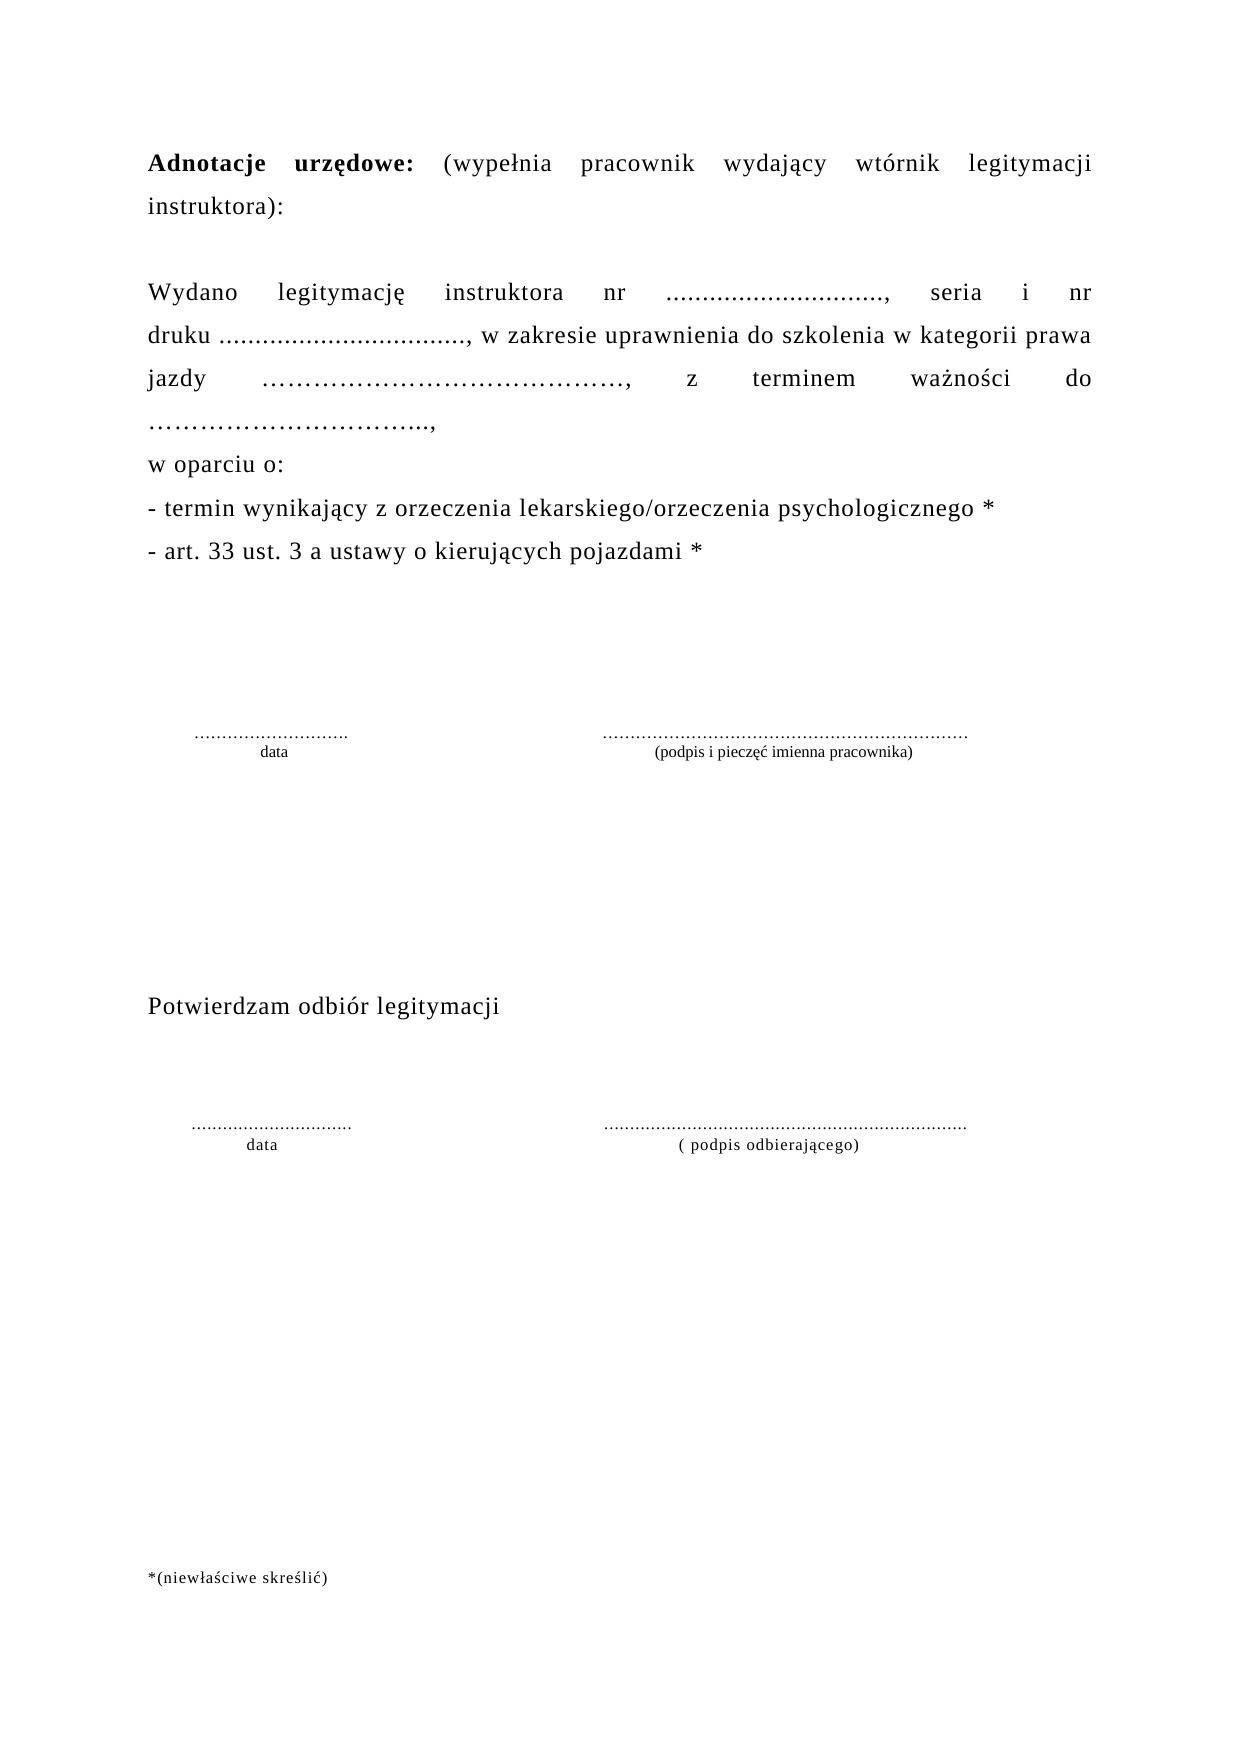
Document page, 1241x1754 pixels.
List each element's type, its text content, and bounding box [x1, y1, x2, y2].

text Potwierdzam odbiór legitymacji [148, 991, 1093, 1020]
text w oparciu o: [148, 449, 1093, 478]
text data (podpis i pieczęć imienna pracownika) [148, 742, 1093, 761]
text ............................... ...................................................................... data ( podpis odbierającego) [148, 1077, 1093, 1154]
text ………………………. ………………………………………………………… [148, 723, 1093, 742]
list Adnotacje urzędowe: (wypełnia pracownik wydający wtórnik legitymacji instruktora): [148, 148, 1093, 219]
text - art. 33 ust. 3 a ustawy o kierujących pojazdami * [148, 536, 1093, 564]
text *(niewłaściwe skreślić) [148, 1568, 1093, 1587]
text - termin wynikający z orzeczenia lekarskiego/orzeczenia psychologicznego * [148, 493, 1093, 521]
text Wydano legitymację instruktora nr .............................., seria i nr druku .................................., w zakresie uprawnienia do szkolenia w kategorii prawa jazdy ……………………………………, z terminem ważności do …………………………..., [148, 277, 1093, 435]
